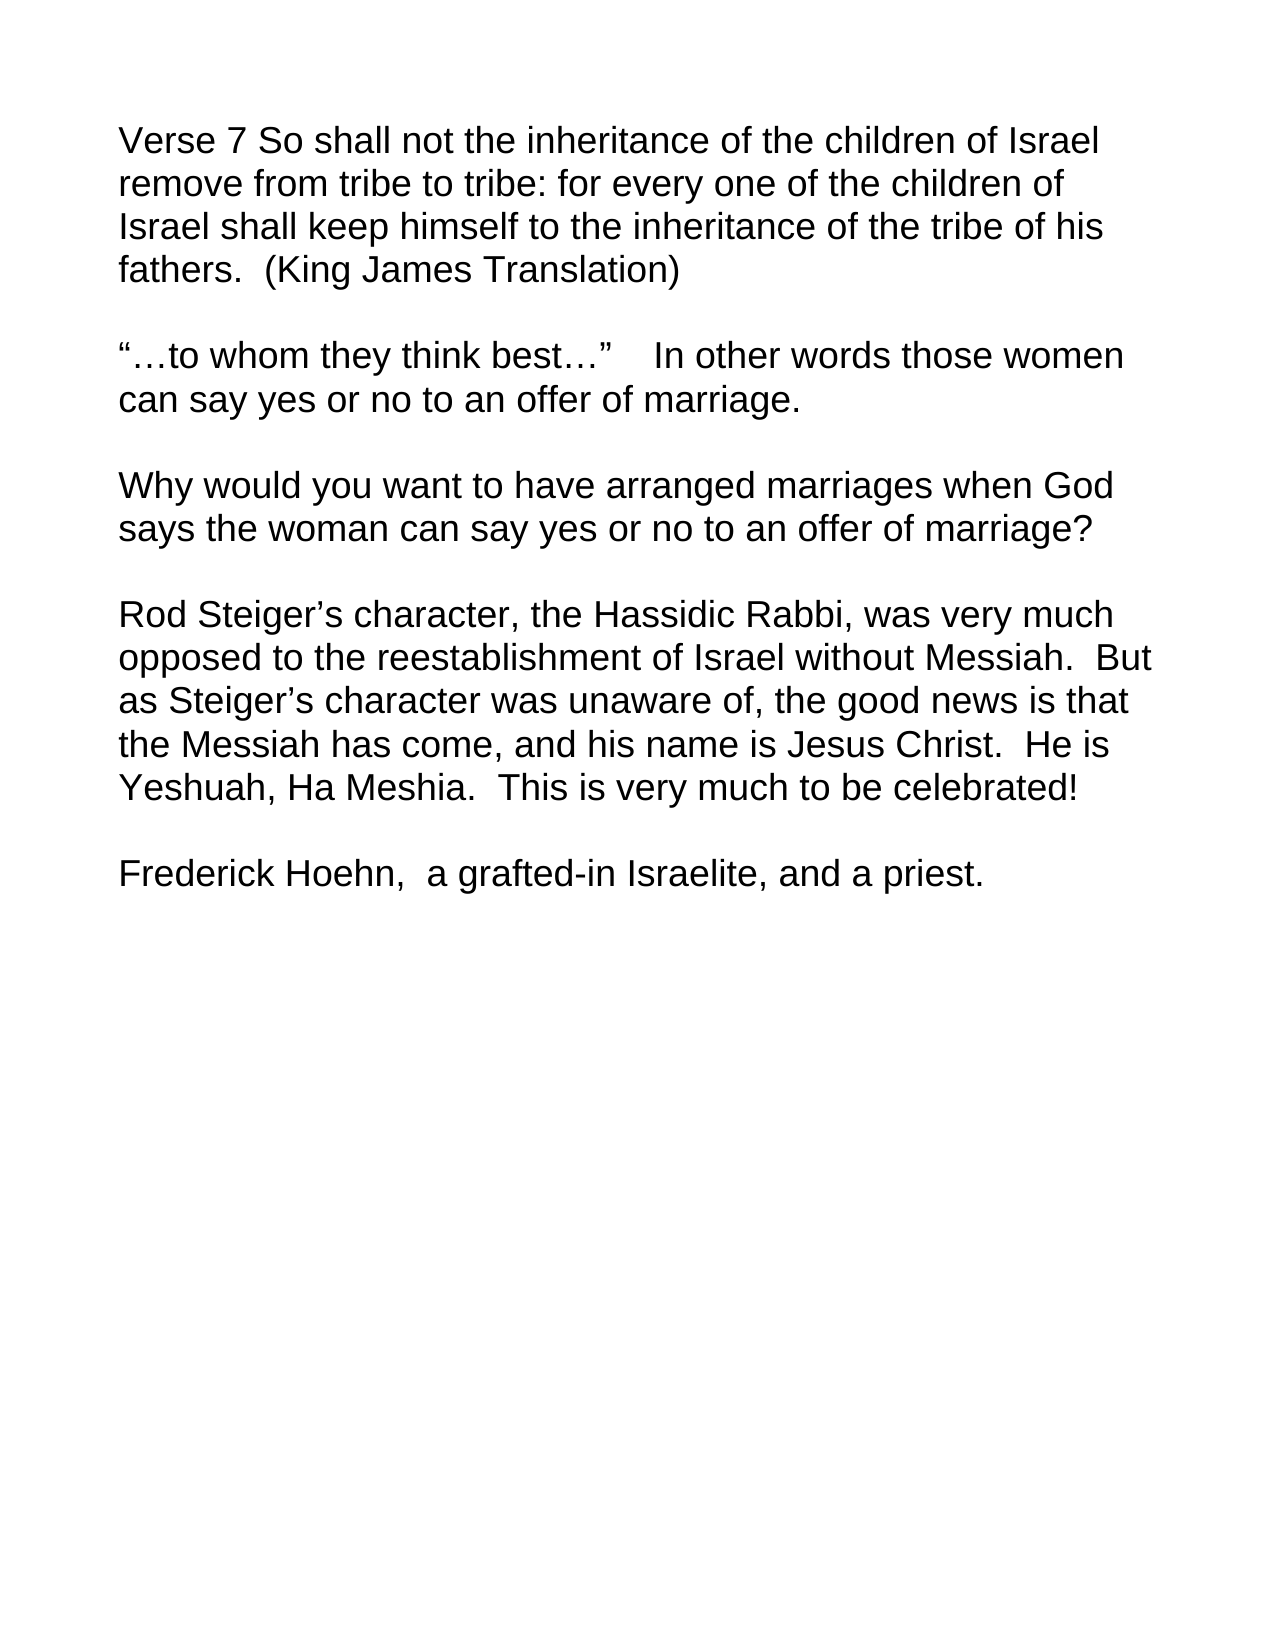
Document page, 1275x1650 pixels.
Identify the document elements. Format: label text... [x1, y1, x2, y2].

text Why would you want to have arranged marriages when God says the woman can say yes or no to an offer of marriage? [118, 463, 1157, 549]
text Rod Steiger’s character, the Hassidic Rabbi, was very much opposed to the reestablishment of Israel without Messiah. But as Steiger’s character was unaware of, the good news is that the Messiah has come, and his name is Jesus Christ. He is Yeshuah, Ha Meshia. This is very much to be celebrated! [118, 592, 1157, 808]
text Frederick Hoehn, a grafted-in Israelite, and a priest. [118, 851, 1157, 894]
text “…to whom they think best…” In other words those women can say yes or no to an offer of marriage. [118, 334, 1157, 420]
text Verse 7 So shall not the inheritance of the children of Israel remove from tribe to tribe: for every one of the children of Israel shall keep himself to the inheritance of the tribe of his fathers. (King James Translation) [118, 118, 1157, 291]
